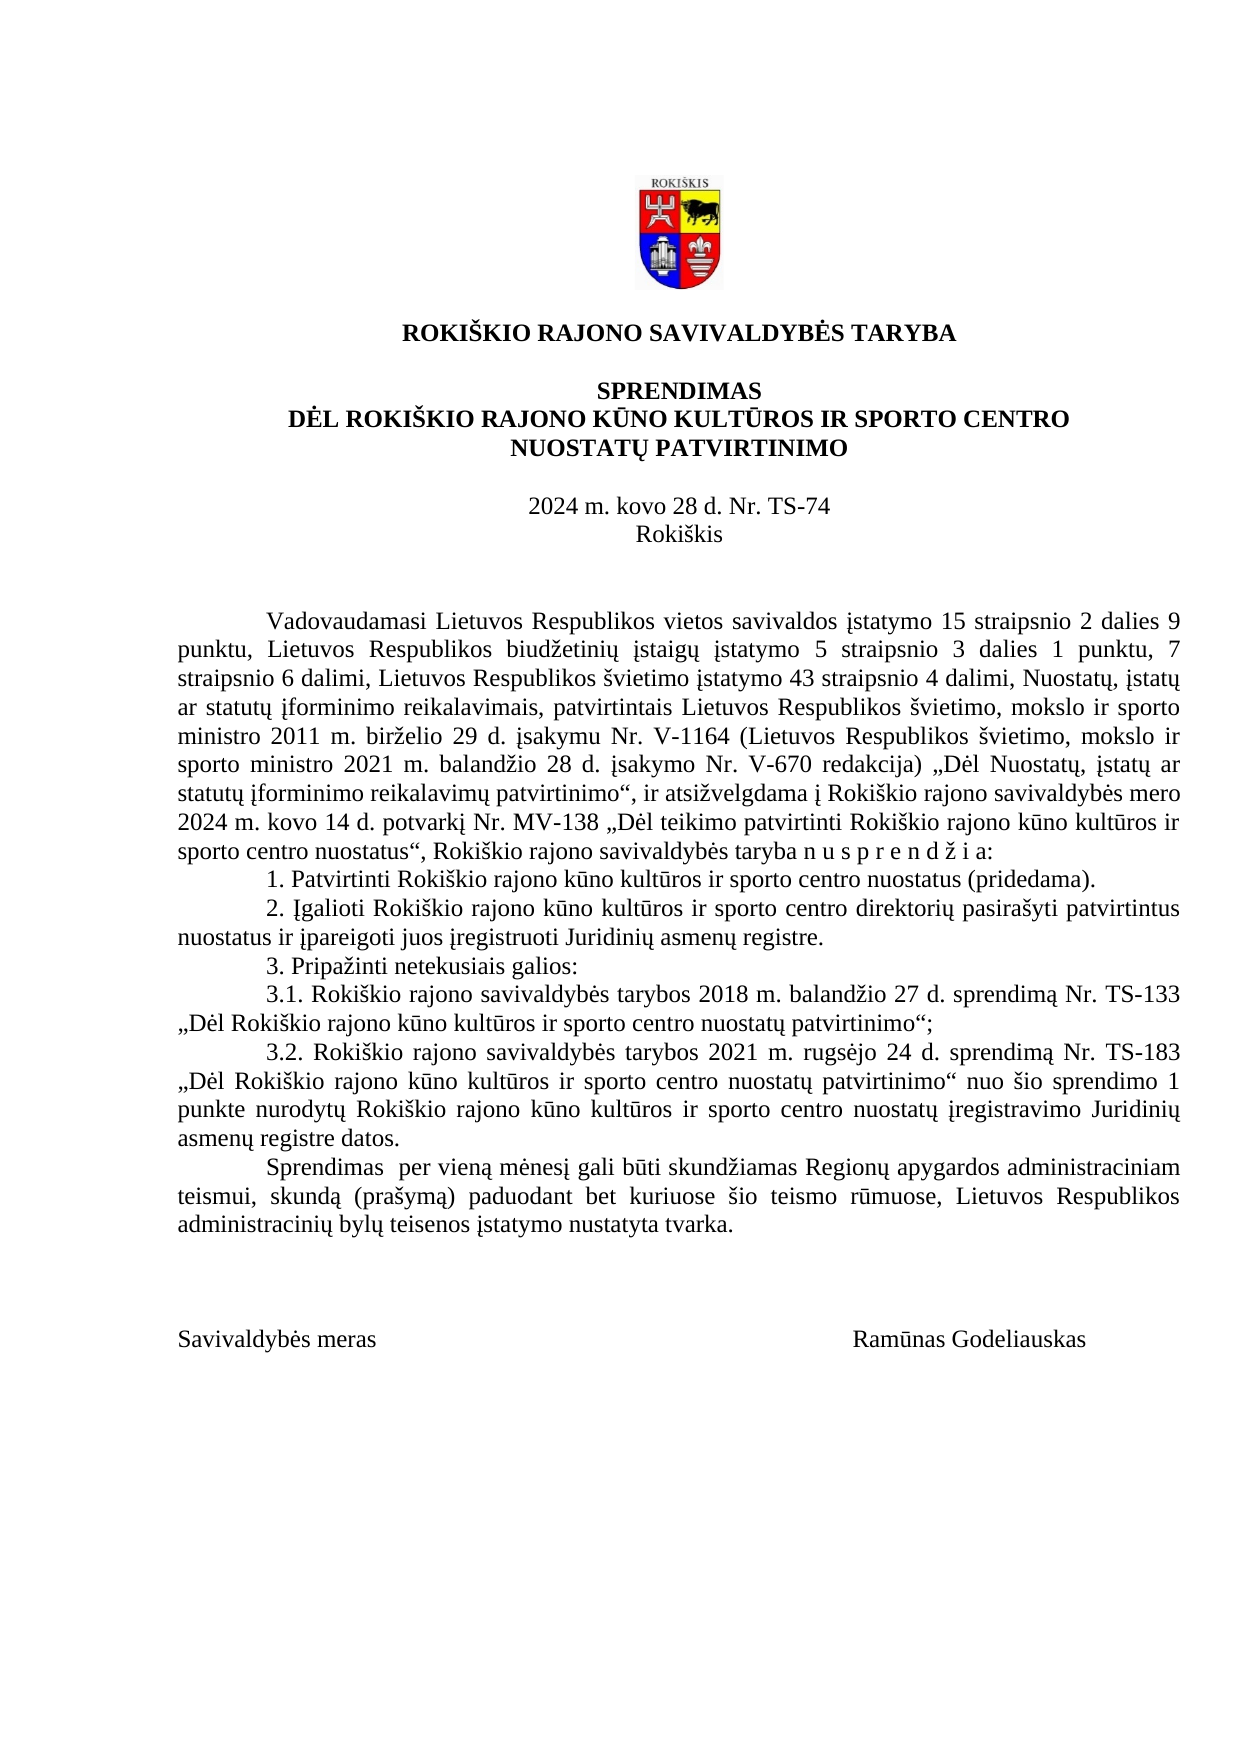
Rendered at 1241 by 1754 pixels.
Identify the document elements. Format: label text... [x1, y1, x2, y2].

text Vadovaudamasi Lietuvos Respublikos vietos savivaldos įstatymo 15 straipsnio 2 dalies 9 punktu, Lietuvos Respublikos biudžetinių įstaigų įstatymo 5 straipsnio 3 dalies 1 punktu, 7 straipsnio 6 dalimi, Lietuvos Respublikos švietimo įstatymo 43 straipsnio 4 dalimi, Nuostatų, įstatų ar statutų įforminimo reikalavimais, patvirtintais Lietuvos Respublikos švietimo, mokslo ir sporto ministro 2011 m. birželio 29 d. įsakymu Nr. V-1164 (Lietuvos Respublikos švietimo, mokslo ir sporto ministro 2021 m. balandžio 28 d. įsakymo Nr. V-670 redakcija) „Dėl Nuostatų, įstatų ar statutų įforminimo reikalavimų patvirtinimo“, ir atsižvelgdama į Rokiškio rajono savivaldybės mero 2024 m. kovo 14 d. potvarkį Nr. MV-138 „Dėl teikimo patvirtinti Rokiškio rajono kūno kultūros ir sporto centro nuostatus“, Rokiškio rajono savivaldybės taryba n u s p r e n d ž i a: [177, 606, 1181, 864]
text ROKIŠKIO RAJONO SAVIVALDYBĖS TARYBA [177, 318, 1181, 347]
text DĖL ROKIŠKIO RAJONO KŪNO KULTŪROS IR SPORTO CENTRO [177, 404, 1181, 433]
text NUOSTATŲ PATVIRTINIMO [177, 433, 1181, 462]
text 3.1. Rokiškio rajono savivaldybės tarybos 2018 m. balandžio 27 d. sprendimą Nr. TS-133 „Dėl Rokiškio rajono kūno kultūros ir sporto centro nuostatų patvirtinimo“; [177, 979, 1181, 1037]
text 2024 m. kovo 28 d. Nr. TS-74 [177, 491, 1181, 519]
text 1. Patvirtinti Rokiškio rajono kūno kultūros ir sporto centro nuostatus (pridedama). [177, 864, 1181, 893]
text Rokiškis [177, 519, 1181, 548]
text 2. Įgalioti Rokiškio rajono kūno kultūros ir sporto centro direktorių pasirašyti patvirtintus nuostatus ir įpareigoti juos įregistruoti Juridinių asmenų registre. [177, 893, 1181, 951]
text 3.2. Rokiškio rajono savivaldybės tarybos 2021 m. rugsėjo 24 d. sprendimą Nr. TS-183 „Dėl Rokiškio rajono kūno kultūros ir sporto centro nuostatų patvirtinimo“ nuo šio sprendimo 1 punkte nurodytų Rokiškio rajono kūno kultūros ir sporto centro nuostatų įregistravimo Juridinių asmenų registre datos. [177, 1037, 1181, 1152]
text Sprendimas per vieną mėnesį gali būti skundžiamas Regionų apygardos administraciniam teismui, skundą (prašymą) paduodant bet kuriuose šio teismo rūmuose, Lietuvos Respublikos administracinių bylų teisenos įstatymo nustatyta tvarka. [177, 1152, 1181, 1238]
text 3. Pripažinti netekusiais galios: [177, 951, 1181, 979]
text SPRENDIMAS [177, 376, 1181, 404]
text Savivaldybės meras Ramūnas Godeliauskas [177, 1324, 1181, 1353]
